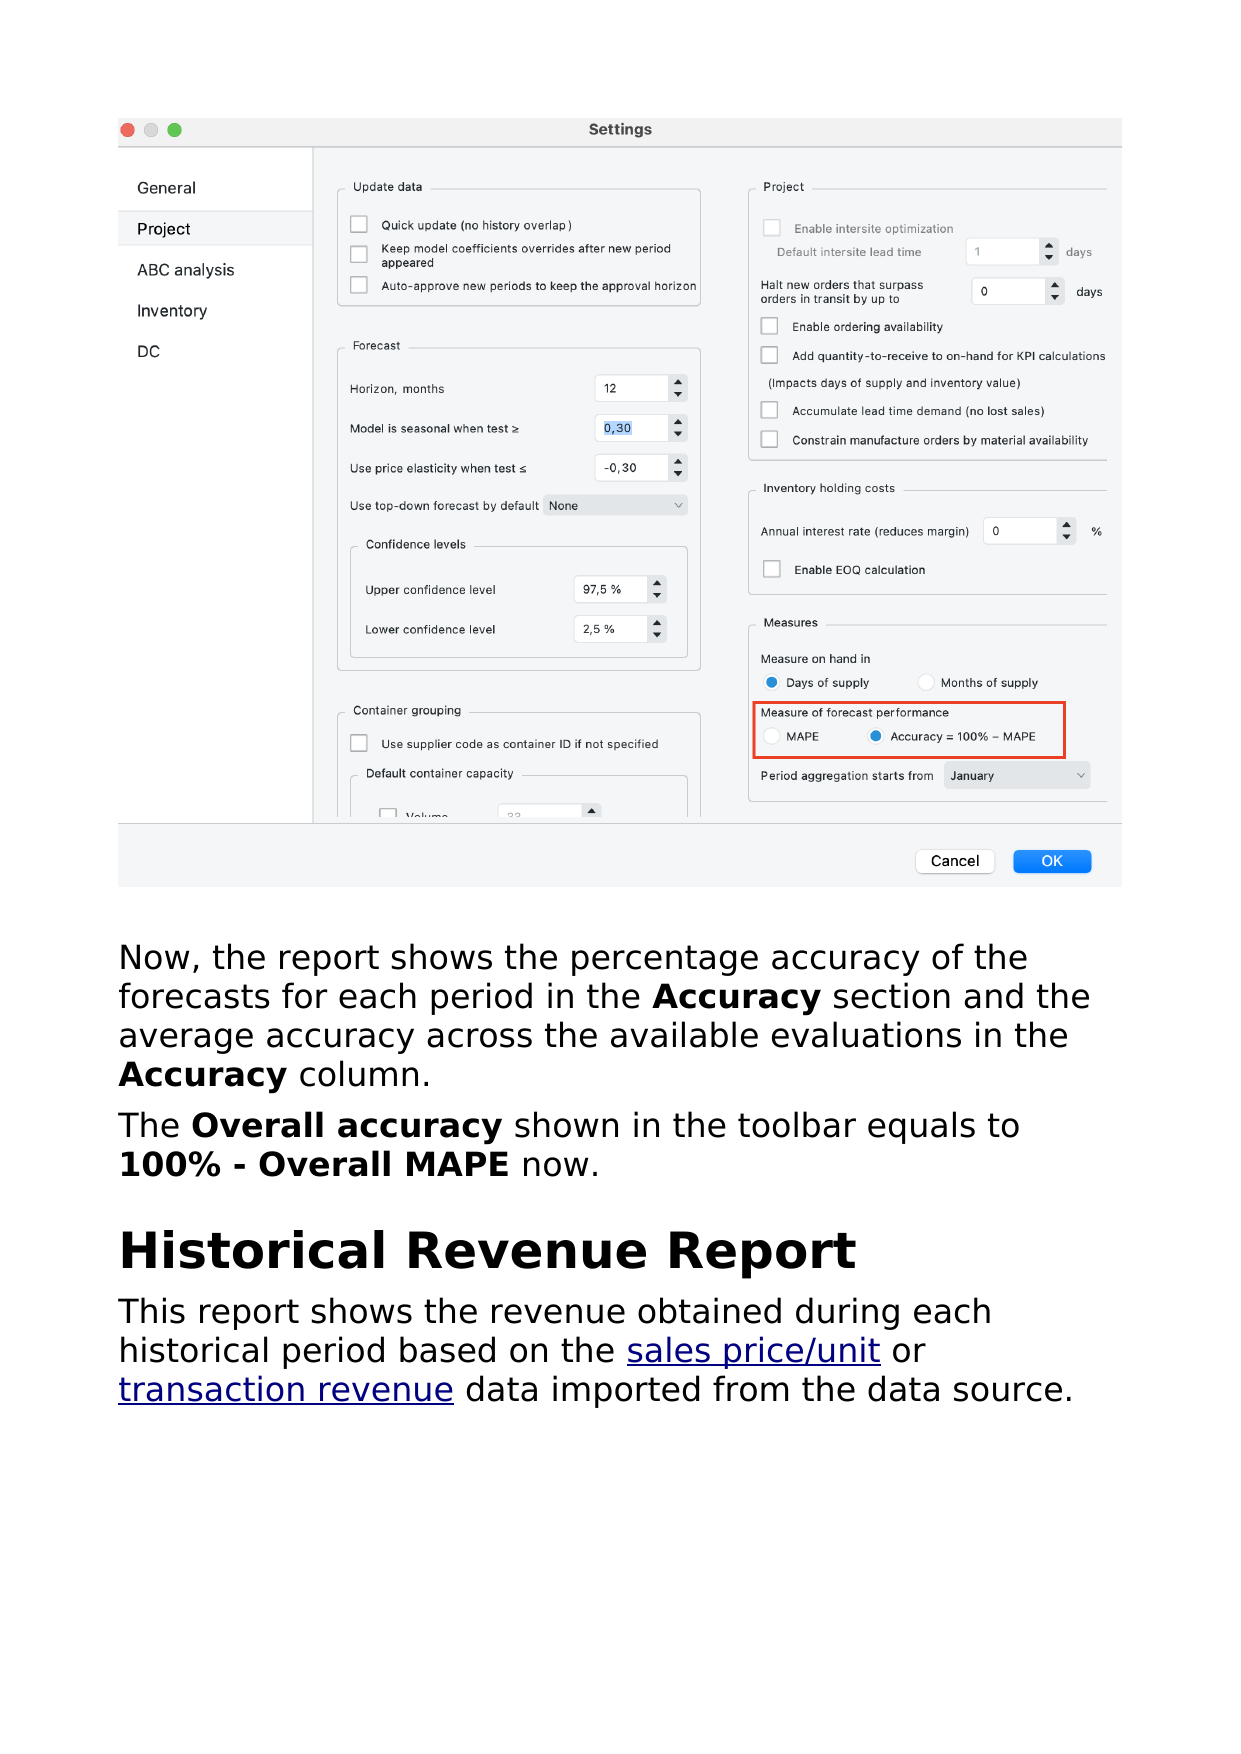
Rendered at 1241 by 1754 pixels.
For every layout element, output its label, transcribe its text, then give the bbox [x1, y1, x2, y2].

text The Overall accuracy shown in the toolbar equals to 100% - Overall MAPE now. [118, 1106, 1122, 1184]
text Now, the report shows the percentage accuracy of the forecasts for each period in the Accuracy section and the average accuracy across the available evaluations in the Accuracy column. [118, 938, 1122, 1094]
picture [118, 118, 1123, 887]
subtitle Historical Revenue Report [118, 1222, 1122, 1280]
text This report shows the revenue obtained during each historical period based on the sales price/unit or transaction revenue data imported from the data source. [118, 1292, 1122, 1409]
